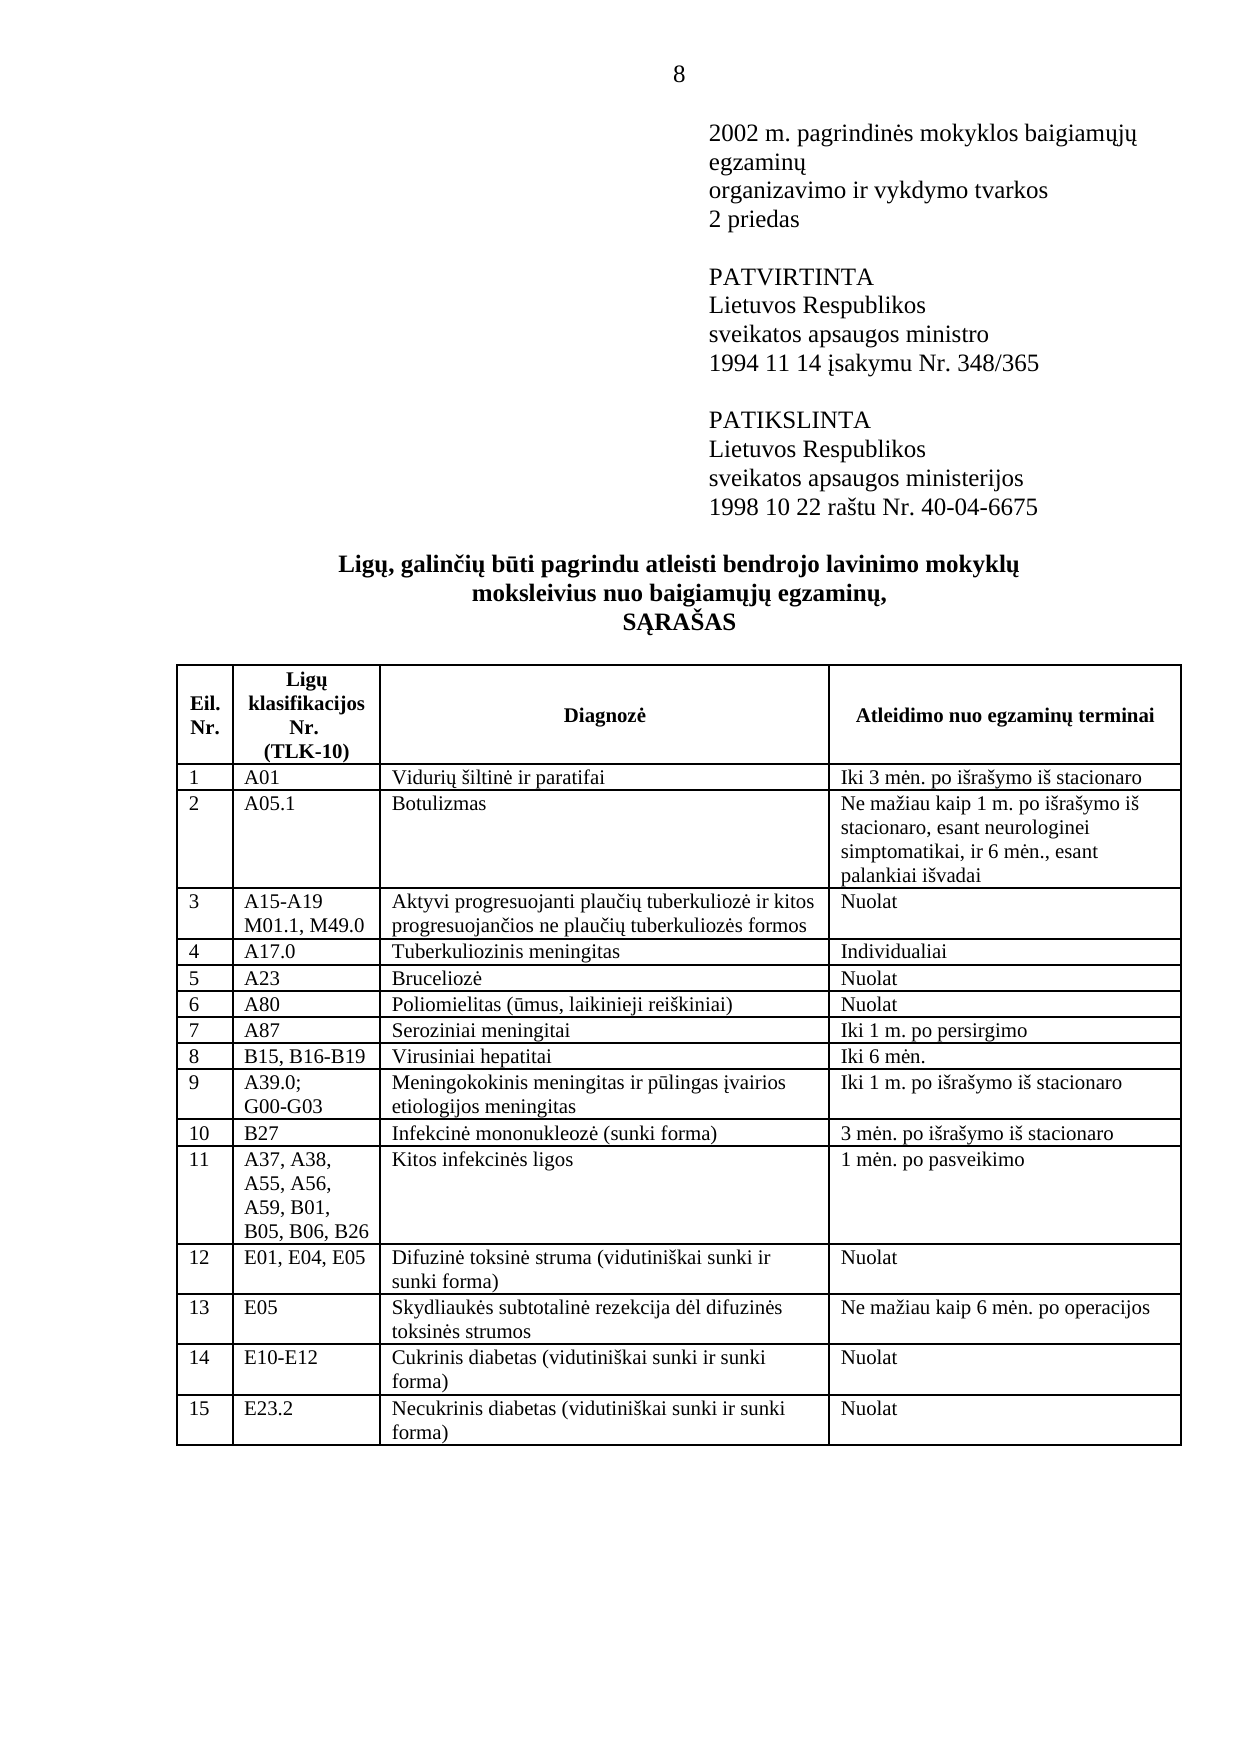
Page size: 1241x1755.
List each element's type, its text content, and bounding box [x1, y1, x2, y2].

table_cell A37, A38, A55, A56, A59, B01, B05, B06, B26 [234, 1147, 379, 1243]
table_cell Iki 1 m. po išrašymo iš stacionaro [830, 1070, 1180, 1118]
table_cell 3 [178, 889, 232, 937]
table_cell 9 [178, 1070, 232, 1118]
text organizavimo ir vykdymo tvarkos [709, 176, 1181, 204]
table_cell Difuzinė toksinė struma (vidutiniškai sunki ir sunki forma) [381, 1245, 828, 1293]
table_cell A23 [234, 966, 379, 990]
table_cell Skydliaukės subtotalinė rezekcija dėl difuzinės toksinės strumos [381, 1295, 828, 1343]
table_header Eil. Nr. [178, 666, 232, 763]
table_cell 14 [178, 1345, 232, 1393]
table_cell Nuolat [830, 889, 1180, 937]
table_cell 1 [178, 765, 232, 789]
text Ligų, galinčių būti pagrindu atleisti bendrojo lavinimo mokyklų [177, 549, 1181, 578]
table_cell Nuolat [830, 1345, 1180, 1393]
table_cell A87 [234, 1018, 379, 1042]
table_cell Infekcinė mononukleozė (sunki forma) [381, 1120, 828, 1144]
text sveikatos apsaugos ministerijos [709, 463, 1181, 492]
table_cell 10 [178, 1120, 232, 1144]
text 1994 11 14 įsakymu Nr. 348/365 [709, 348, 1181, 377]
text 1998 10 22 raštu Nr. 40-04-6675 [709, 492, 1181, 521]
table_cell A80 [234, 992, 379, 1016]
table_cell 11 [178, 1147, 232, 1243]
table_cell 7 [178, 1018, 232, 1042]
text sveikatos apsaugos ministro [709, 319, 1181, 348]
table_header Diagnozė [381, 666, 828, 763]
table_cell Poliomielitas (ūmus, laikinieji reiškiniai) [381, 992, 828, 1016]
table_cell 6 [178, 992, 232, 1016]
table_cell Meningokokinis meningitas ir pūlingas įvairios etiologijos meningitas [381, 1070, 828, 1118]
table_cell A17.0 [234, 940, 379, 963]
table_cell Nuolat [830, 992, 1180, 1016]
text Lietuvos Respublikos [709, 291, 1181, 319]
table_cell Kitos infekcinės ligos [381, 1147, 828, 1243]
table_cell A39.0; G00-G03 [234, 1070, 379, 1118]
table_cell 2 [178, 791, 232, 887]
table_cell Ne mažiau kaip 1 m. po išrašymo iš stacionaro, esant neurologinei simptomatikai, ir 6 mėn., esant palankiai išvadai [830, 791, 1180, 887]
table_cell A05.1 [234, 791, 379, 887]
table_cell Iki 3 mėn. po išrašymo iš stacionaro [830, 765, 1180, 789]
table_cell Iki 6 mėn. [830, 1044, 1180, 1068]
table_cell Virusiniai hepatitai [381, 1044, 828, 1068]
table_cell Iki 1 m. po persirgimo [830, 1018, 1180, 1042]
table_header Ligų klasifikacijos Nr. (TLK-10) [234, 666, 379, 763]
table_cell Seroziniai meningitai [381, 1018, 828, 1042]
table_cell Nuolat [830, 1245, 1180, 1293]
table_cell 13 [178, 1295, 232, 1343]
table_cell Bruceliozė [381, 966, 828, 990]
table_cell B15, B16-B19 [234, 1044, 379, 1068]
table_cell B27 [234, 1120, 379, 1144]
table_cell 4 [178, 940, 232, 963]
text 2002 m. pagrindinės mokyklos baigiamųjų egzaminų [709, 118, 1181, 176]
table_cell E10-E12 [234, 1345, 379, 1393]
table_cell Individualiai [830, 940, 1180, 963]
text 2 priedas [709, 204, 1181, 233]
table_cell Cukrinis diabetas (vidutiniškai sunki ir sunki forma) [381, 1345, 828, 1393]
table_cell E05 [234, 1295, 379, 1343]
table_cell 1 mėn. po pasveikimo [830, 1147, 1180, 1243]
table_header Atleidimo nuo egzaminų terminai [830, 666, 1180, 763]
table_cell A01 [234, 765, 379, 789]
table_cell Aktyvi progresuojanti plaučių tuberkuliozė ir kitos progresuojančios ne plaučių tuberkuliozės formos [381, 889, 828, 937]
table_cell 12 [178, 1245, 232, 1293]
text Lietuvos Respublikos [709, 434, 1181, 463]
table_cell Nuolat [830, 966, 1180, 990]
table_cell 5 [178, 966, 232, 990]
text moksleivius nuo baigiamųjų egzaminų, [177, 578, 1181, 607]
table_cell Tuberkuliozinis meningitas [381, 940, 828, 963]
table_cell E23.2 [234, 1396, 379, 1444]
table_cell Botulizmas [381, 791, 828, 887]
table_cell Ne mažiau kaip 6 mėn. po operacijos [830, 1295, 1180, 1343]
table_cell 3 mėn. po išrašymo iš stacionaro [830, 1120, 1180, 1144]
text PATVIRTINTA [709, 262, 1181, 291]
table_cell Necukrinis diabetas (vidutiniškai sunki ir sunki forma) [381, 1396, 828, 1444]
text SĄRAŠAS [177, 607, 1181, 636]
table_cell 8 [178, 1044, 232, 1068]
table_cell 15 [178, 1396, 232, 1444]
table_cell Vidurių šiltinė ir paratifai [381, 765, 828, 789]
table_cell E01, E04, E05 [234, 1245, 379, 1293]
table_cell Nuolat [830, 1396, 1180, 1444]
text PATIKSLINTA [709, 406, 1181, 434]
table_cell A15-A19 M01.1, M49.0 [234, 889, 379, 937]
